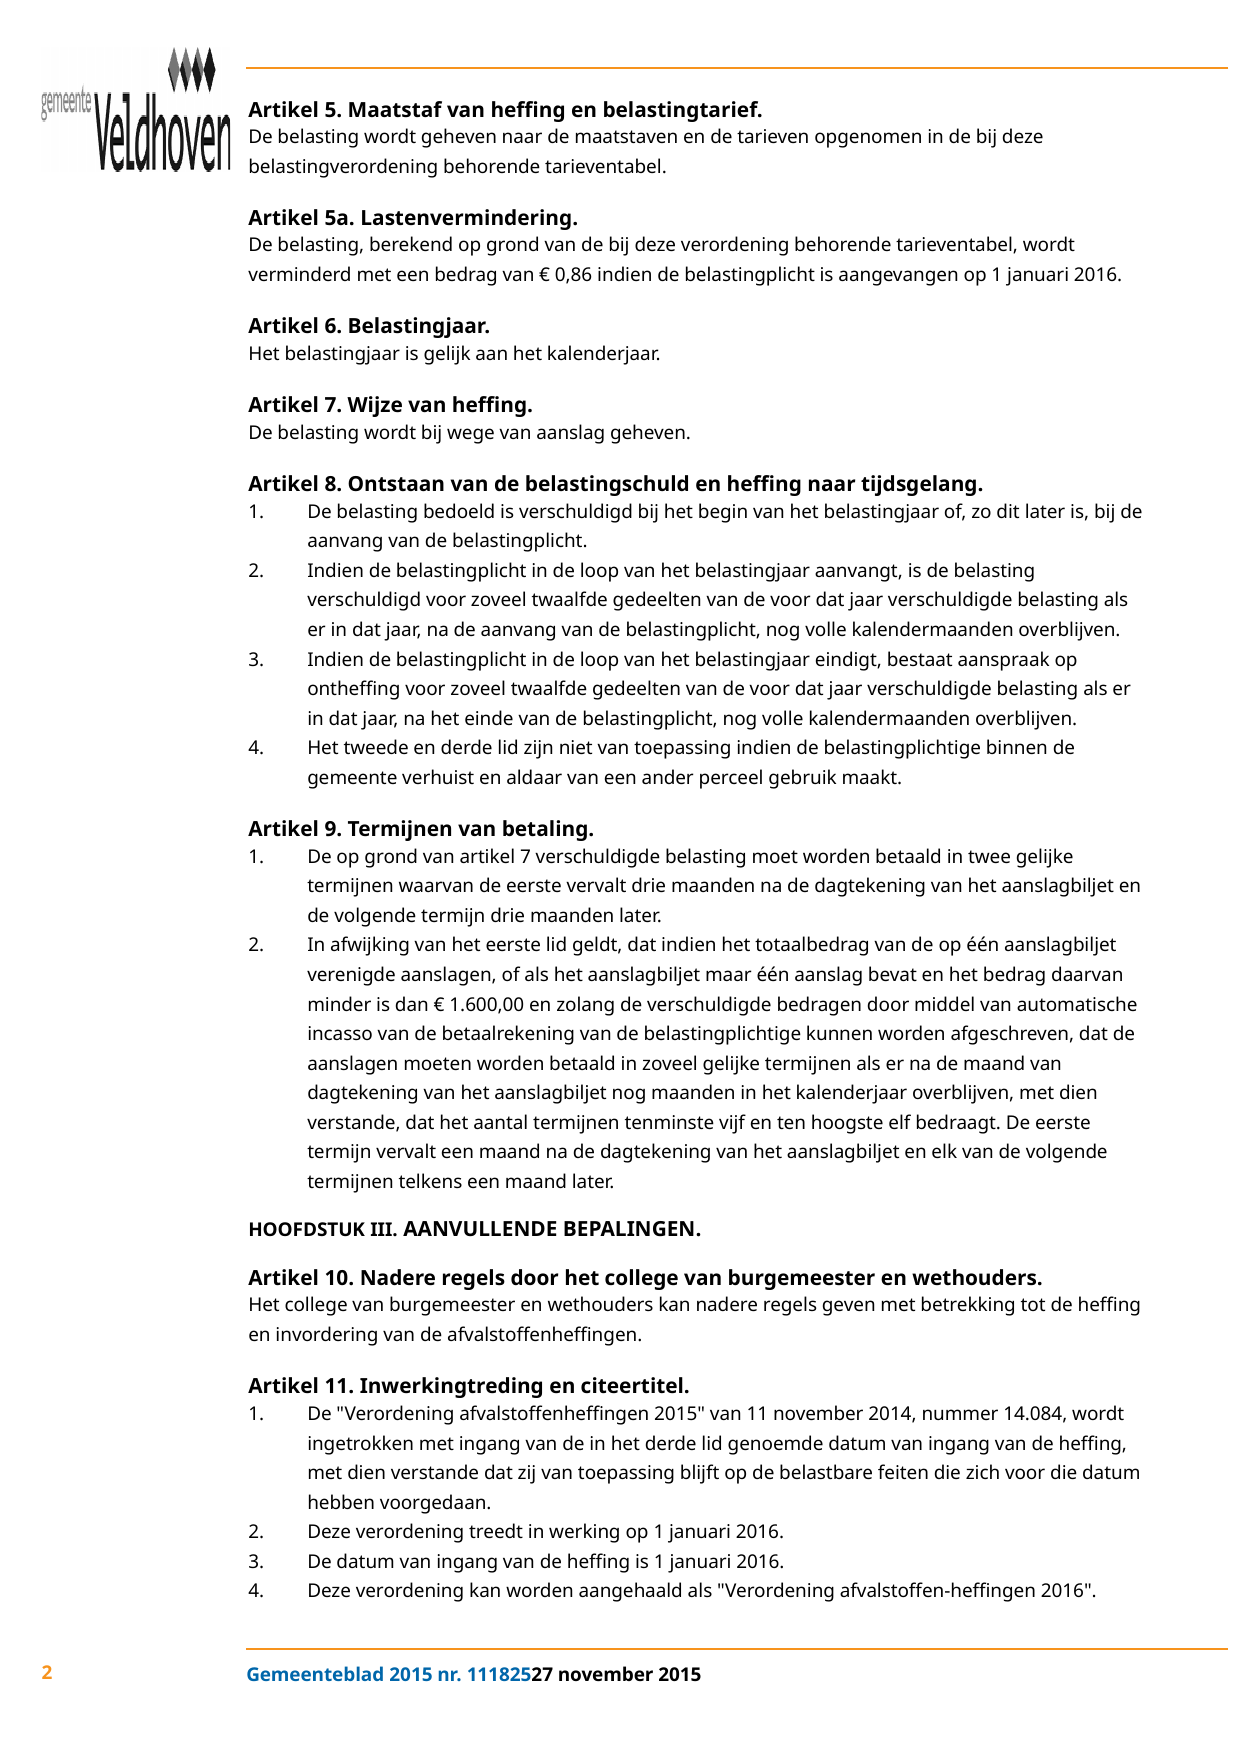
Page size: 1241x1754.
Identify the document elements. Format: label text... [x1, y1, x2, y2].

text Artikel 5a. Lastenvermindering. [248, 203, 1152, 232]
text Het college van burgemeester en wethouders kan nadere regels geven met betrekking tot de heffing en invordering van de afvalstoffenheffingen. [248, 1292, 1152, 1347]
list Indien de belastingplicht in de loop van het belastingjaar eindigt, bestaat aanspraak op ontheffing voor zoveel twaalfde gedeelten van de voor dat jaar verschuldigde belasting als er in dat jaar, na het einde van de belastingplicht, nog volle kalendermaanden overblijven. [248, 646, 1152, 731]
text De belasting wordt bij wege van aanslag geheven. [248, 419, 1152, 445]
text Artikel 5. Maatstaf van heffing en belastingtarief. [248, 95, 1152, 123]
list De datum van ingang van de heffing is 1 januari 2016. [248, 1548, 1152, 1574]
text Artikel 7. Wijze van heffing. [248, 391, 1152, 419]
list De op grond van artikel 7 verschuldigde belasting moet worden betaald in twee gelijke termijnen waarvan de eerste vervalt drie maanden na de dagtekening van het aanslagbiljet en de volgende termijn drie maanden later. [248, 843, 1152, 928]
text Artikel 6. Belastingjaar. [248, 312, 1152, 340]
text Artikel 10. Nadere regels door het college van burgemeester en wethouders. [248, 1263, 1152, 1292]
list Deze verordening kan worden aangehaald als "Verordening afvalstoffen-heffingen 2016". [248, 1578, 1152, 1603]
list Deze verordening treedt in werking op 1 januari 2016. [248, 1518, 1152, 1544]
list Het tweede en derde lid zijn niet van toepassing indien de belastingplichtige binnen de gemeente verhuist en aldaar van een ander perceel gebruik maakt. [248, 734, 1152, 790]
text Artikel 9. Termijnen van betaling. [248, 814, 1152, 843]
text HOOFDSTUK III. AANVULLENDE BEPALINGEN. [248, 1214, 1152, 1242]
picture [41, 47, 231, 172]
list In afwijking van het eerste lid geldt, dat indien het totaalbedrag van de op één aanslagbiljet verenigde aanslagen, of als het aanslagbiljet maar één aanslag bevat en het bedrag daarvan minder is dan € 1.600,00 en zolang de verschuldigde bedragen door middel van automatische incasso van de betaalrekening van de belastingplichtige kunnen worden afgeschreven, dat de aanslagen moeten worden betaald in zoveel gelijke termijnen als er na de maand van dagtekening van het aanslagbiljet nog maanden in het kalenderjaar overblijven, met dien verstande, dat het aantal termijnen tenminste vijf en ten hoogste elf bedraagt. De eerste termijn vervalt een maand na de dagtekening van het aanslagbiljet en elk van de volgende termijnen telkens een maand later. [248, 932, 1152, 1194]
text Artikel 11. Inwerkingtreding en citeertitel. [248, 1372, 1152, 1400]
list Indien de belastingplicht in de loop van het belastingjaar aanvangt, is de belasting verschuldigd voor zoveel twaalfde gedeelten van de voor dat jaar verschuldigde belasting als er in dat jaar, na de aanvang van de belastingplicht, nog volle kalendermaanden overblijven. [248, 557, 1152, 642]
text De belasting, berekend op grond van de bij deze verordening behorende tarieventabel, wordt verminderd met een bedrag van € 0,86 indien de belastingplicht is aangevangen op 1 januari 2016. [248, 232, 1152, 287]
text Artikel 8. Ontstaan van de belastingschuld en heffing naar tijdsgelang. [248, 469, 1152, 498]
list De "Verordening afvalstoffenheffingen 2015" van 11 november 2014, nummer 14.084, wordt ingetrokken met ingang van de in het derde lid genoemde datum van ingang van de heffing, met dien verstande dat zij van toepassing blijft op de belastbare feiten die zich voor die datum hebben voorgedaan. [248, 1400, 1152, 1514]
text Het belastingjaar is gelijk aan het kalenderjaar. [248, 340, 1152, 366]
text De belasting wordt geheven naar de maatstaven en de tarieven opgenomen in de bij deze belastingverordening behorende tarieventabel. [248, 123, 1152, 178]
list De belasting bedoeld is verschuldigd bij het begin van het belastingjaar of, zo dit later is, bij de aanvang van de belastingplicht. [248, 498, 1152, 553]
